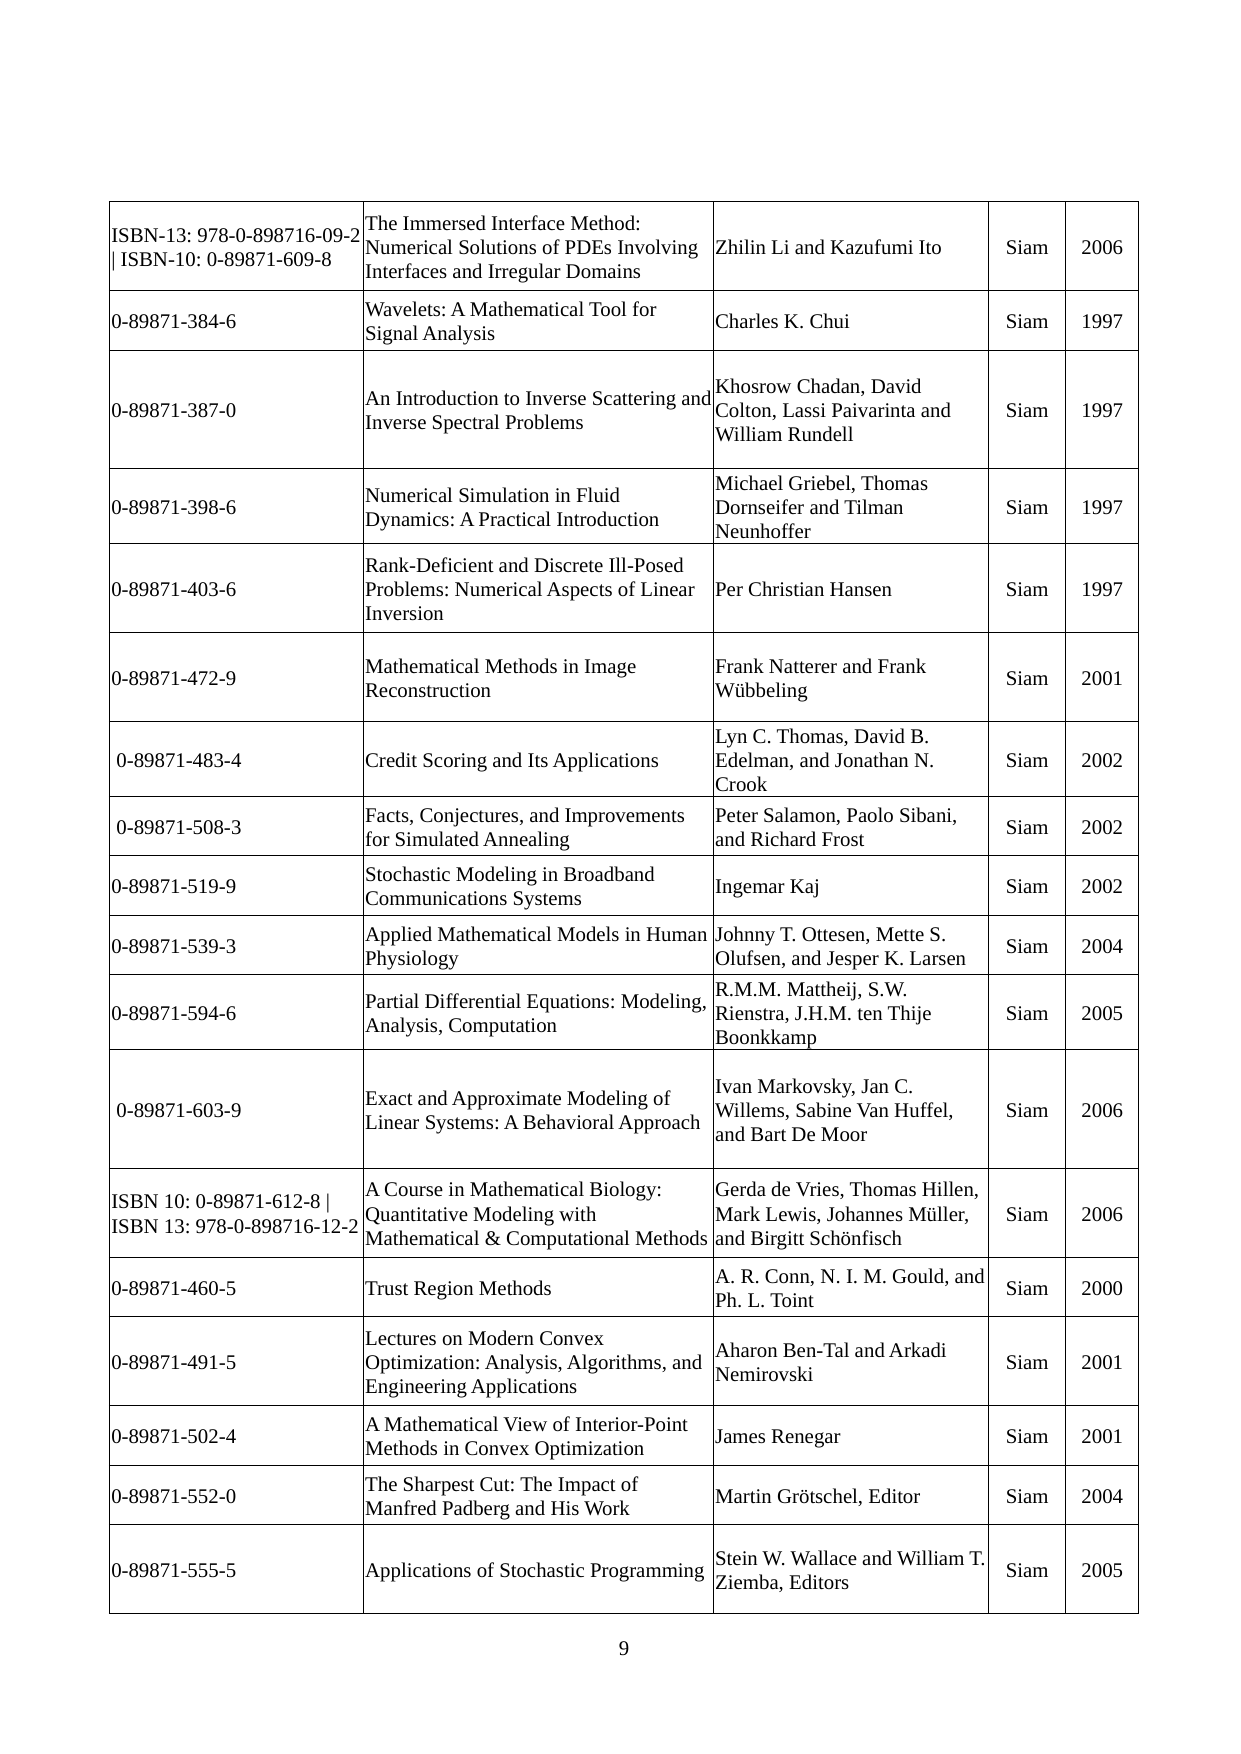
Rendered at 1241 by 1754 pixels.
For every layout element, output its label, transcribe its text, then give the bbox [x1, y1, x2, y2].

table_cell Ivan Markovsky, Jan C. Willems, Sabine Van Huffel, and Bart De Moor [714, 1050, 988, 1168]
table_cell Partial Differential Equations: Modeling, Analysis, Computation [364, 975, 713, 1049]
table_cell Facts, Conjectures, and Improvements for Simulated Annealing [364, 797, 713, 855]
table_cell Stochastic Modeling in Broadband Communications Systems [364, 856, 713, 915]
table_cell Credit Scoring and Its Applications [364, 722, 713, 796]
table_cell Mathematical Methods in Image Reconstruction [364, 633, 713, 721]
table_cell Wavelets: A Mathematical Tool for Signal Analysis [364, 291, 713, 349]
table_cell 0-89871-398-6 [110, 469, 363, 543]
table_cell Trust Region Methods [364, 1258, 713, 1316]
table_cell An Introduction to Inverse Scattering and Inverse Spectral Problems [364, 351, 713, 468]
table_cell 2001 [1066, 1317, 1138, 1405]
table_cell Aharon Ben-Tal and Arkadi Nemirovski [714, 1317, 988, 1405]
table_cell Siam [989, 975, 1065, 1049]
table_cell 1997 [1066, 544, 1138, 632]
table_cell 0-89871-539-3 [110, 916, 363, 974]
table_cell Rank-Deficient and Discrete Ill-Posed Problems: Numerical Aspects of Linear Inversion [364, 544, 713, 632]
table_cell Siam [989, 1317, 1065, 1405]
table_cell 0-89871-472-9 [110, 633, 363, 721]
table_cell 0-89871-387-0 [110, 351, 363, 468]
table_cell Applied Mathematical Models in Human Physiology [364, 916, 713, 974]
table_cell Siam [989, 1050, 1065, 1168]
table_cell Stein W. Wallace and William T. Ziemba, Editors [714, 1525, 988, 1613]
table_cell 1997 [1066, 291, 1138, 349]
table_cell 2005 [1066, 1525, 1138, 1613]
table_cell 0-89871-594-6 [110, 975, 363, 1049]
table_cell Siam [989, 1406, 1065, 1464]
table_cell The Immersed Interface Method: Numerical Solutions of PDEs Involving Interfaces and Irregular Domains [364, 202, 713, 290]
table_cell R.M.M. Mattheij, S.W. Rienstra, J.H.M. ten Thije Boonkkamp [714, 975, 988, 1049]
table_cell Siam [989, 291, 1065, 349]
table_cell Michael Griebel, Thomas Dornseifer and Tilman Neunhoffer [714, 469, 988, 543]
table_cell Siam [989, 202, 1065, 290]
table_cell Lyn C. Thomas, David B. Edelman, and Jonathan N. Crook [714, 722, 988, 796]
table_cell 0-89871-460-5 [110, 1258, 363, 1316]
table_cell Zhilin Li and Kazufumi Ito [714, 202, 988, 290]
table_cell The Sharpest Cut: The Impact of Manfred Padberg and His Work [364, 1466, 713, 1524]
table_cell Siam [989, 916, 1065, 974]
table_cell 0-89871-483-4 [110, 722, 363, 796]
table_cell A. R. Conn, N. I. M. Gould, and Ph. L. Toint [714, 1258, 988, 1316]
table_cell 2001 [1066, 1406, 1138, 1464]
table_cell Charles K. Chui [714, 291, 988, 349]
table_cell 2002 [1066, 856, 1138, 915]
table_cell 1997 [1066, 351, 1138, 468]
table_cell Siam [989, 1466, 1065, 1524]
table_cell A Course in Mathematical Biology: Quantitative Modeling with Mathematical & Computational Methods [364, 1169, 713, 1257]
table_cell Khosrow Chadan, David Colton, Lassi Paivarinta and William Rundell [714, 351, 988, 468]
table_cell Siam [989, 722, 1065, 796]
table_cell 0-89871-519-9 [110, 856, 363, 915]
table_cell ISBN-13: 978-0-898716-09-2 | ISBN-10: 0-89871-609-8 [110, 202, 363, 290]
table_cell Siam [989, 856, 1065, 915]
table_cell Siam [989, 351, 1065, 468]
table_cell Gerda de Vries, Thomas Hillen, Mark Lewis, Johannes Müller, and Birgitt Schönfisch [714, 1169, 988, 1257]
table_cell A Mathematical View of Interior-Point Methods in Convex Optimization [364, 1406, 713, 1464]
table_cell Siam [989, 1258, 1065, 1316]
table_cell 2002 [1066, 797, 1138, 855]
table_cell Per Christian Hansen [714, 544, 988, 632]
table_cell 2000 [1066, 1258, 1138, 1316]
table_cell 0-89871-508-3 [110, 797, 363, 855]
table_cell Exact and Approximate Modeling of Linear Systems: A Behavioral Approach [364, 1050, 713, 1168]
table_cell Applications of Stochastic Programming [364, 1525, 713, 1613]
table_cell 2004 [1066, 916, 1138, 974]
table_cell 2004 [1066, 1466, 1138, 1524]
table_cell 0-89871-491-5 [110, 1317, 363, 1405]
table_cell 0-89871-502-4 [110, 1406, 363, 1464]
table_cell Siam [989, 544, 1065, 632]
table_cell 2002 [1066, 722, 1138, 796]
table_cell Johnny T. Ottesen, Mette S. Olufsen, and Jesper K. Larsen [714, 916, 988, 974]
table_cell 0-89871-384-6 [110, 291, 363, 349]
table_cell Peter Salamon, Paolo Sibani, and Richard Frost [714, 797, 988, 855]
table_cell 0-89871-555-5 [110, 1525, 363, 1613]
table_cell Ingemar Kaj [714, 856, 988, 915]
table_cell 2006 [1066, 1169, 1138, 1257]
table_cell Martin Grötschel, Editor [714, 1466, 988, 1524]
table_cell Lectures on Modern Convex Optimization: Analysis, Algorithms, and Engineering Applications [364, 1317, 713, 1405]
table_cell Siam [989, 469, 1065, 543]
table_cell 2006 [1066, 1050, 1138, 1168]
table_cell Siam [989, 1169, 1065, 1257]
table_cell ISBN 10: 0-89871-612-8 | ISBN 13: 978-0-898716-12-2 [110, 1169, 363, 1257]
table_cell 0-89871-552-0 [110, 1466, 363, 1524]
table_cell Siam [989, 1525, 1065, 1613]
table_cell 2005 [1066, 975, 1138, 1049]
table_cell Siam [989, 797, 1065, 855]
table_cell 1997 [1066, 469, 1138, 543]
table_cell Numerical Simulation in Fluid Dynamics: A Practical Introduction [364, 469, 713, 543]
table_cell Frank Natterer and Frank Wübbeling [714, 633, 988, 721]
table_cell James Renegar [714, 1406, 988, 1464]
table_cell Siam [989, 633, 1065, 721]
table_cell 2006 [1066, 202, 1138, 290]
table_cell 0-89871-403-6 [110, 544, 363, 632]
table_cell 2001 [1066, 633, 1138, 721]
table_cell 0-89871-603-9 [110, 1050, 363, 1168]
